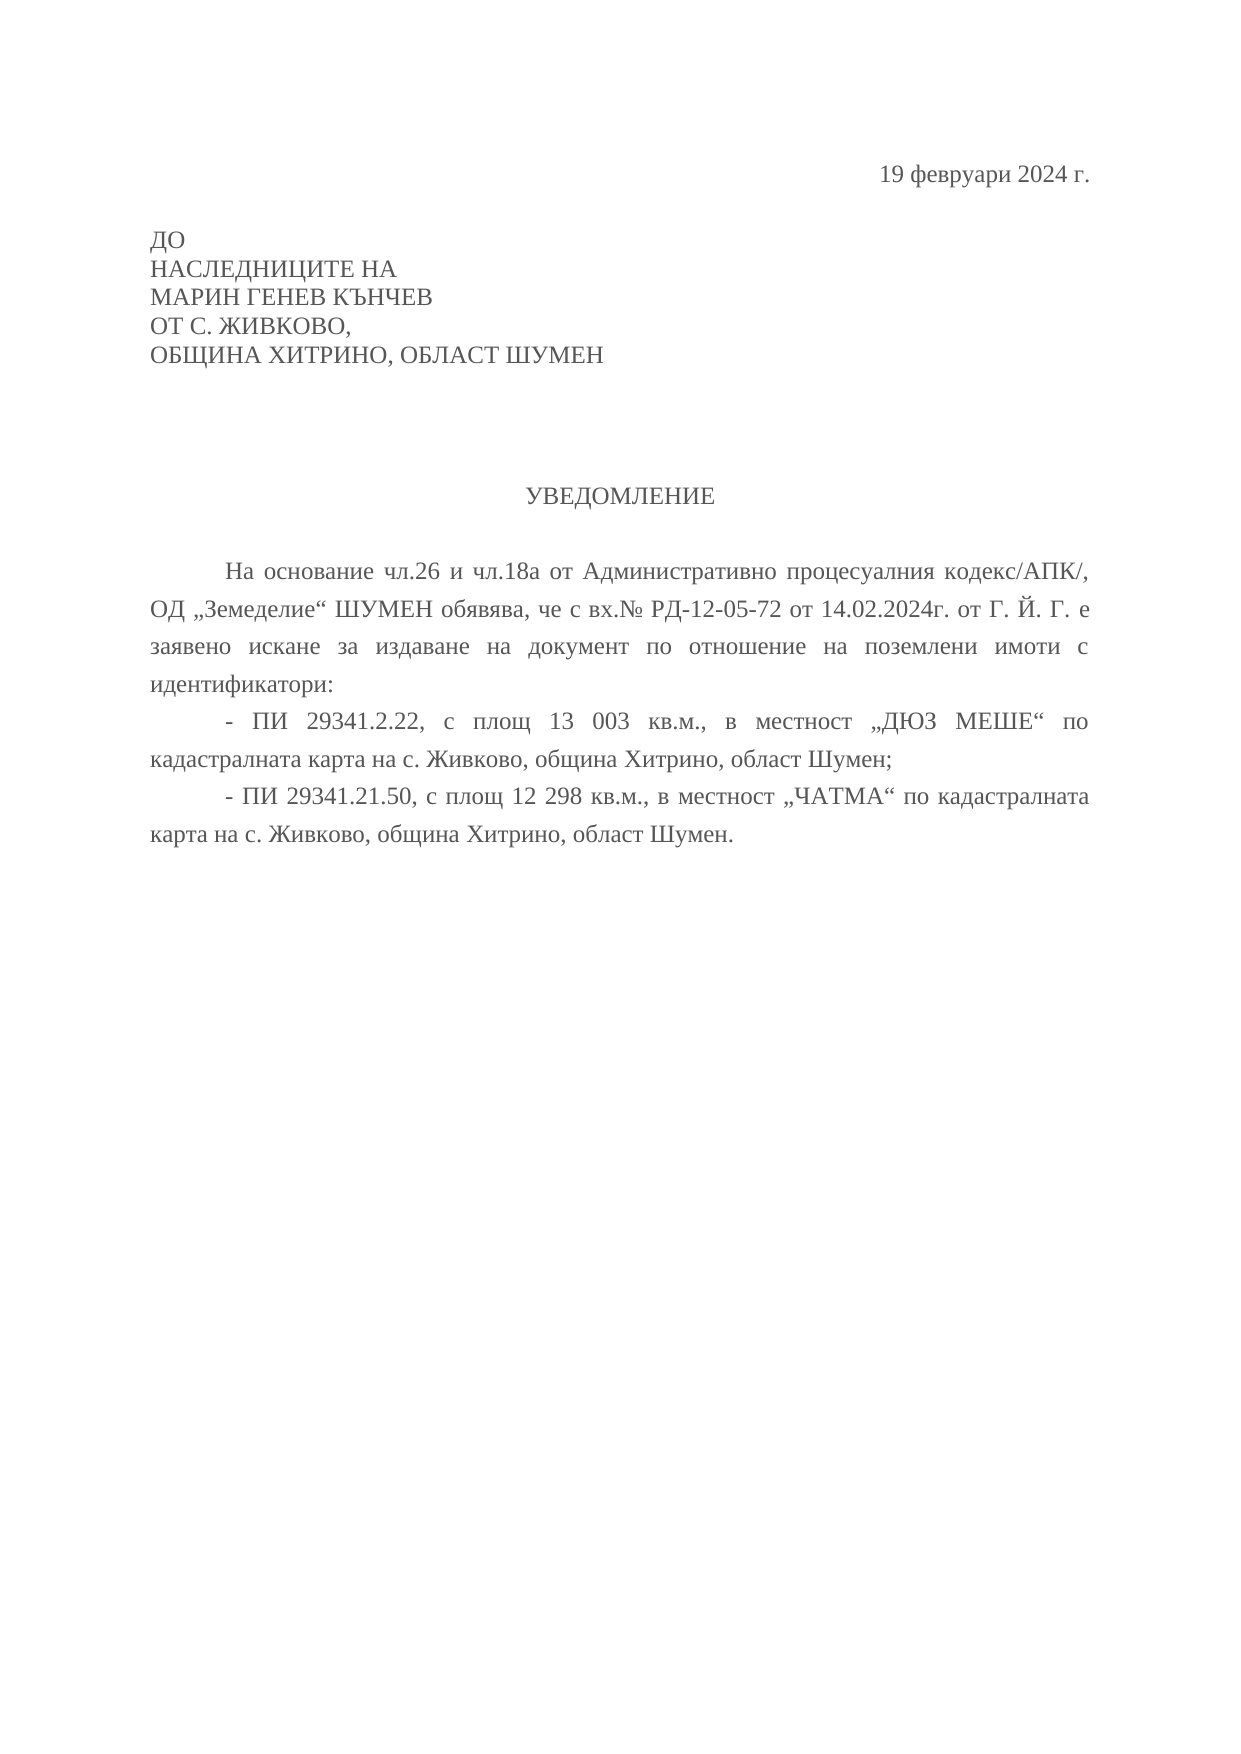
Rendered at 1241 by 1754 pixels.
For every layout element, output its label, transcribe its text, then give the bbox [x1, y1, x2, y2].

text ОБЩИНА ХИТРИНО, ОБЛАСТ ШУМЕН [150, 340, 1090, 369]
text НАСЛЕДНИЦИТЕ НА [150, 254, 1090, 282]
text На основание чл.26 и чл.18а от Административно процесуалния кодекс/АПК/, ОД „Земеделие“ ШУМЕН обявява, че с вх.№ РД-12-05-72 от 14.02.2024г. от Г. Й. Г. е заявено искане за издаване на документ по отношение на поземлени имоти с идентификатори: [150, 547, 1090, 697]
text - ПИ 29341.2.22, с площ 13 003 кв.м., в местност „ДЮЗ МЕШЕ“ по кадастралната карта на с. Живково, община Хитрино, област Шумен; [150, 697, 1090, 772]
text УВЕДОМЛЕНИЕ [150, 472, 1090, 510]
text ДО [150, 225, 1090, 254]
text 19 февруари 2024 г. [150, 150, 1090, 187]
text - ПИ 29341.21.50, с площ 12 298 кв.м., в местност „ЧАТМА“ по кадастралната карта на с. Живково, община Хитрино, област Шумен. [150, 772, 1090, 847]
text ОТ С. ЖИВКОВО, [150, 311, 1090, 340]
text МАРИН ГЕНЕВ КЪНЧЕВ [150, 282, 1090, 311]
